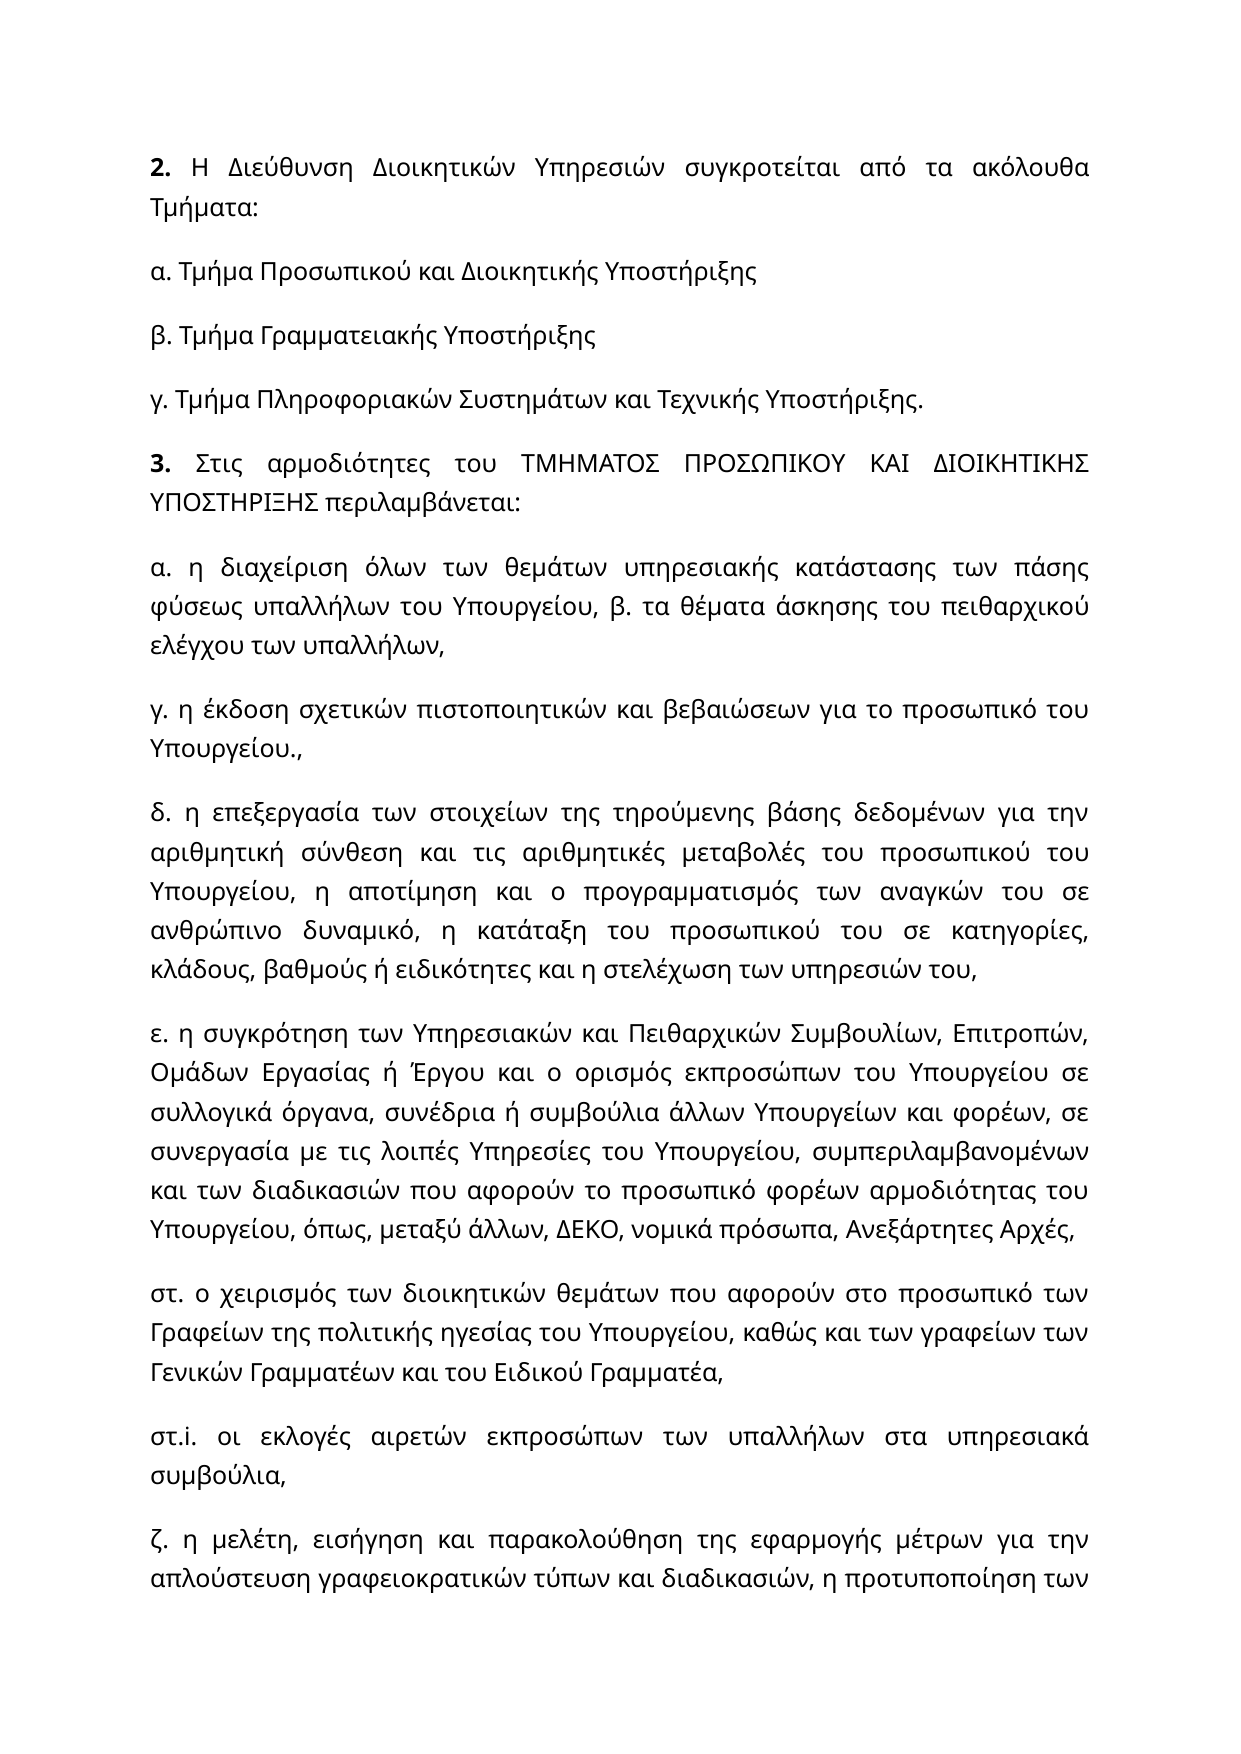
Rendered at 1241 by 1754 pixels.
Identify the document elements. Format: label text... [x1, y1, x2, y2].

text β. Τμήμα Γραμματειακής Υποστήριξης [150, 317, 1090, 352]
text γ. Τμήμα Πληροφοριακών Συστημάτων και Τεχνικής Υποστήριξης. [150, 382, 1090, 416]
text ζ. η μελέτη, εισήγηση και παρακολούθηση της εφαρμογής μέτρων για την απλούστευση γραφειοκρατικών τύπων και διαδικασιών, η προτυποποίηση των [150, 1522, 1090, 1595]
text γ. η έκδοση σχετικών πιστοποιητικών και βεβαιώσεων για το προσωπικό του Υπουργείου., [150, 692, 1090, 765]
text α. Τμήμα Προσωπικού και Διοικητικής Υποστήριξης [150, 253, 1090, 287]
text στ. ο χειρισμός των διοικητικών θεμάτων που αφορούν στο προσωπικό των Γραφείων της πολιτικής ηγεσίας του Υπουργείου, καθώς και των γραφείων των Γενικών Γραμματέων και του Ειδικού Γραμματέα, [150, 1276, 1090, 1388]
text 3. Στις αρμοδιότητες του ΤΜΗΜΑΤΟΣ ΠΡΟΣΩΠΙΚΟΥ ΚΑΙ ΔΙΟΙΚΗΤΙΚΗΣ ΥΠΟΣΤΗΡΙΞΗΣ περιλαμβάνεται: [150, 446, 1090, 519]
text δ. η επεξεργασία των στοιχείων της τηρούμενης βάσης δεδομένων για την αριθμητική σύνθεση και τις αριθμητικές μεταβολές του προσωπικού του Υπουργείου, η αποτίμηση και ο προγραμματισμός των αναγκών του σε ανθρώπινο δυναμικό, η κατάταξη του προσωπικού του σε κατηγορίες, κλάδους, βαθμούς ή ειδικότητες και η στελέχωση των υπηρεσιών του, [150, 795, 1090, 986]
text στ.i. οι εκλογές αιρετών εκπροσώπων των υπαλλήλων στα υπηρεσιακά συμβούλια, [150, 1418, 1090, 1492]
text α. η διαχείριση όλων των θεμάτων υπηρεσιακής κατάστασης των πάσης φύσεως υπαλλήλων του Υπουργείου, β. τα θέματα άσκησης του πειθαρχικού ελέγχου των υπαλλήλων, [150, 549, 1090, 662]
text ε. η συγκρότηση των Υπηρεσιακών και Πειθαρχικών Συμβουλίων, Επιτροπών, Ομάδων Εργασίας ή Έργου και ο ορισμός εκπροσώπων του Υπουργείου σε συλλογικά όργανα, συνέδρια ή συμβούλια άλλων Υπουργείων και φορέων, σε συνεργασία με τις λοιπές Υπηρεσίες του Υπουργείου, συμπεριλαμβανομένων και των διαδικασιών που αφορούν το προσωπικό φορέων αρμοδιότητας του Υπουργείου, όπως, μεταξύ άλλων, ΔΕΚΟ, νομικά πρόσωπα, Ανεξάρτητες Αρχές, [150, 1016, 1090, 1246]
text 2. Η Διεύθυνση Διοικητικών Υπηρεσιών συγκροτείται από τα ακόλουθα Τμήματα: [150, 150, 1090, 223]
